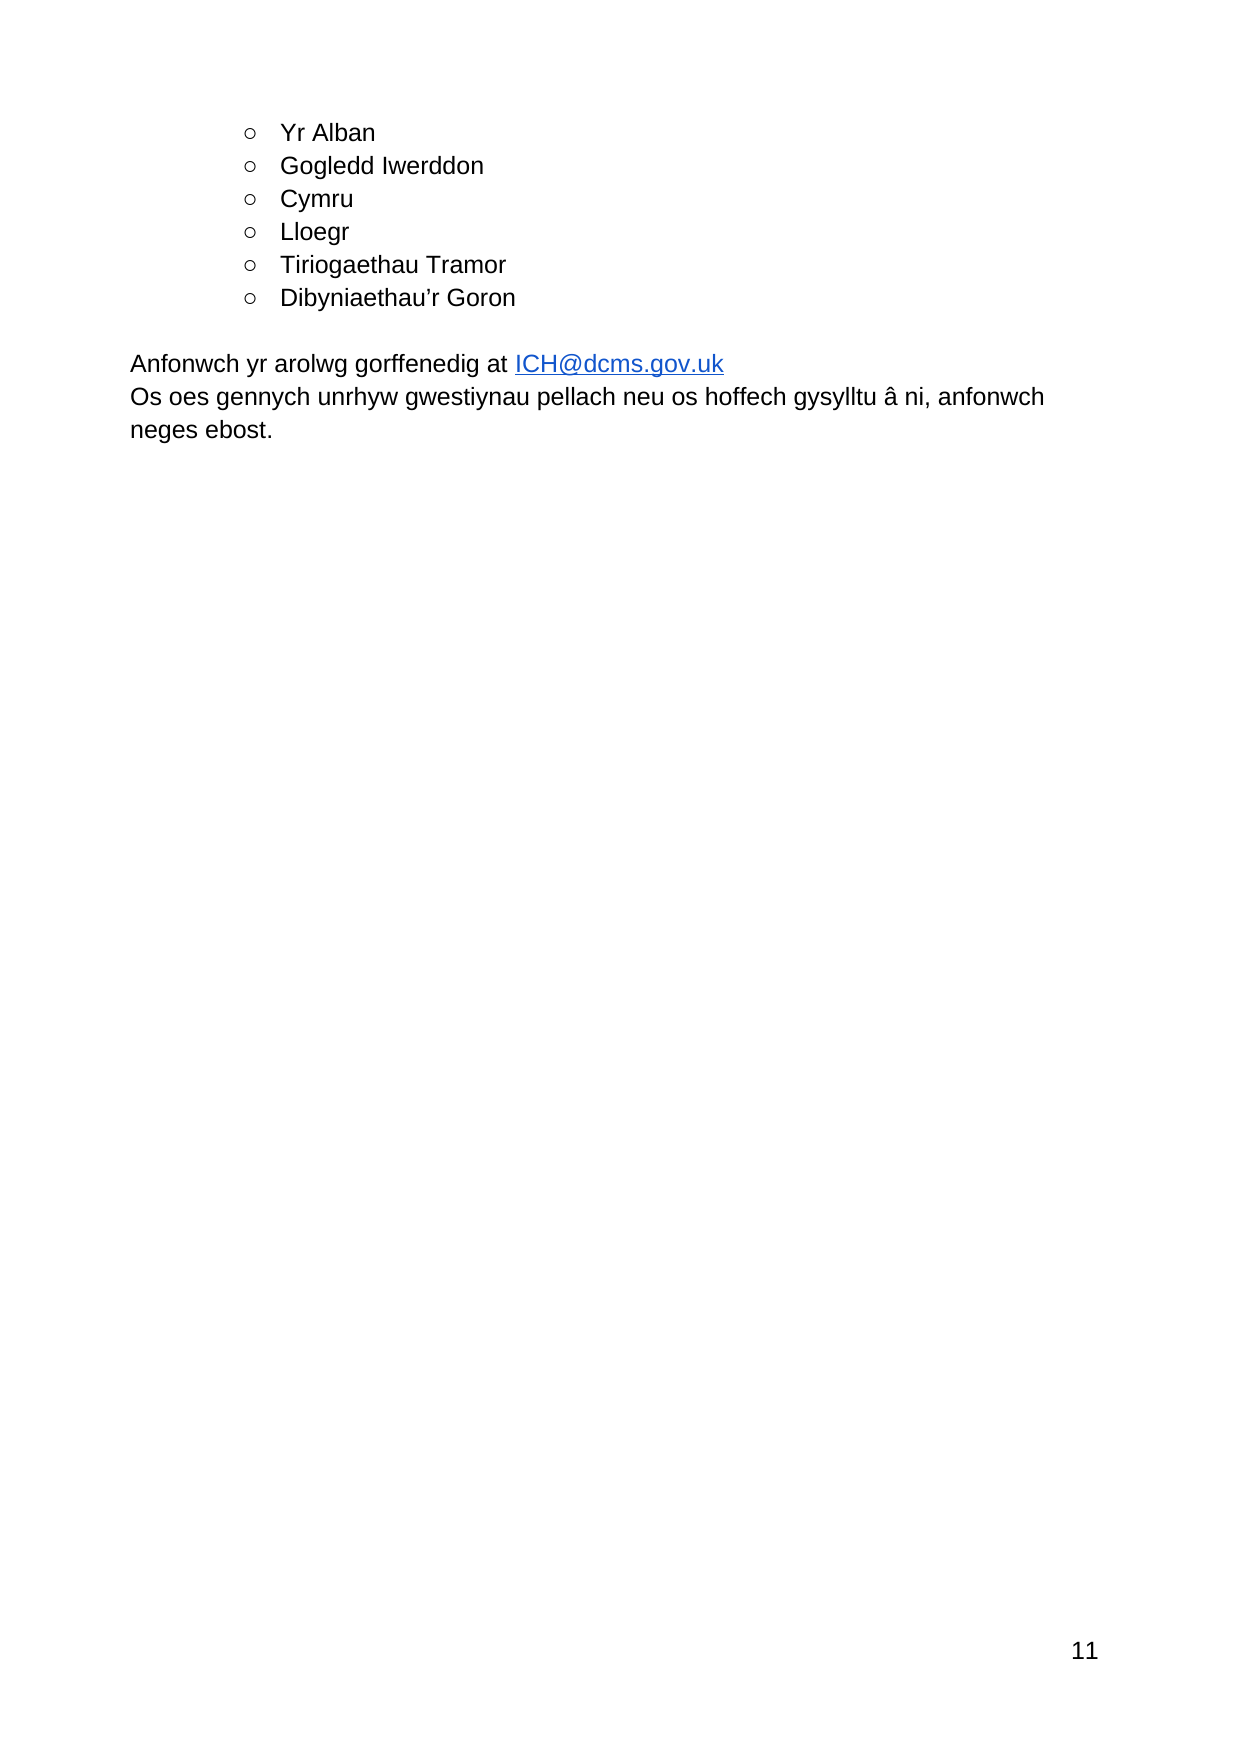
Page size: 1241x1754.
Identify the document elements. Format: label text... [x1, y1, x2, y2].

list Dibyniaethau’r Goron [242, 283, 1098, 312]
text Os oes gennych unrhyw gwestiynau pellach neu os hoffech gysylltu â ni, anfonwch neges ebost. [130, 382, 1098, 444]
list Tiriogaethau Tramor [242, 250, 1098, 279]
text Anfonwch yr arolwg gorffenedig at ICH@dcms.gov.uk [130, 349, 1098, 378]
list Lloegr [242, 217, 1098, 246]
list Yr Alban [242, 118, 1098, 147]
list Gogledd Iwerddon [242, 151, 1098, 180]
list Cymru [242, 184, 1098, 213]
